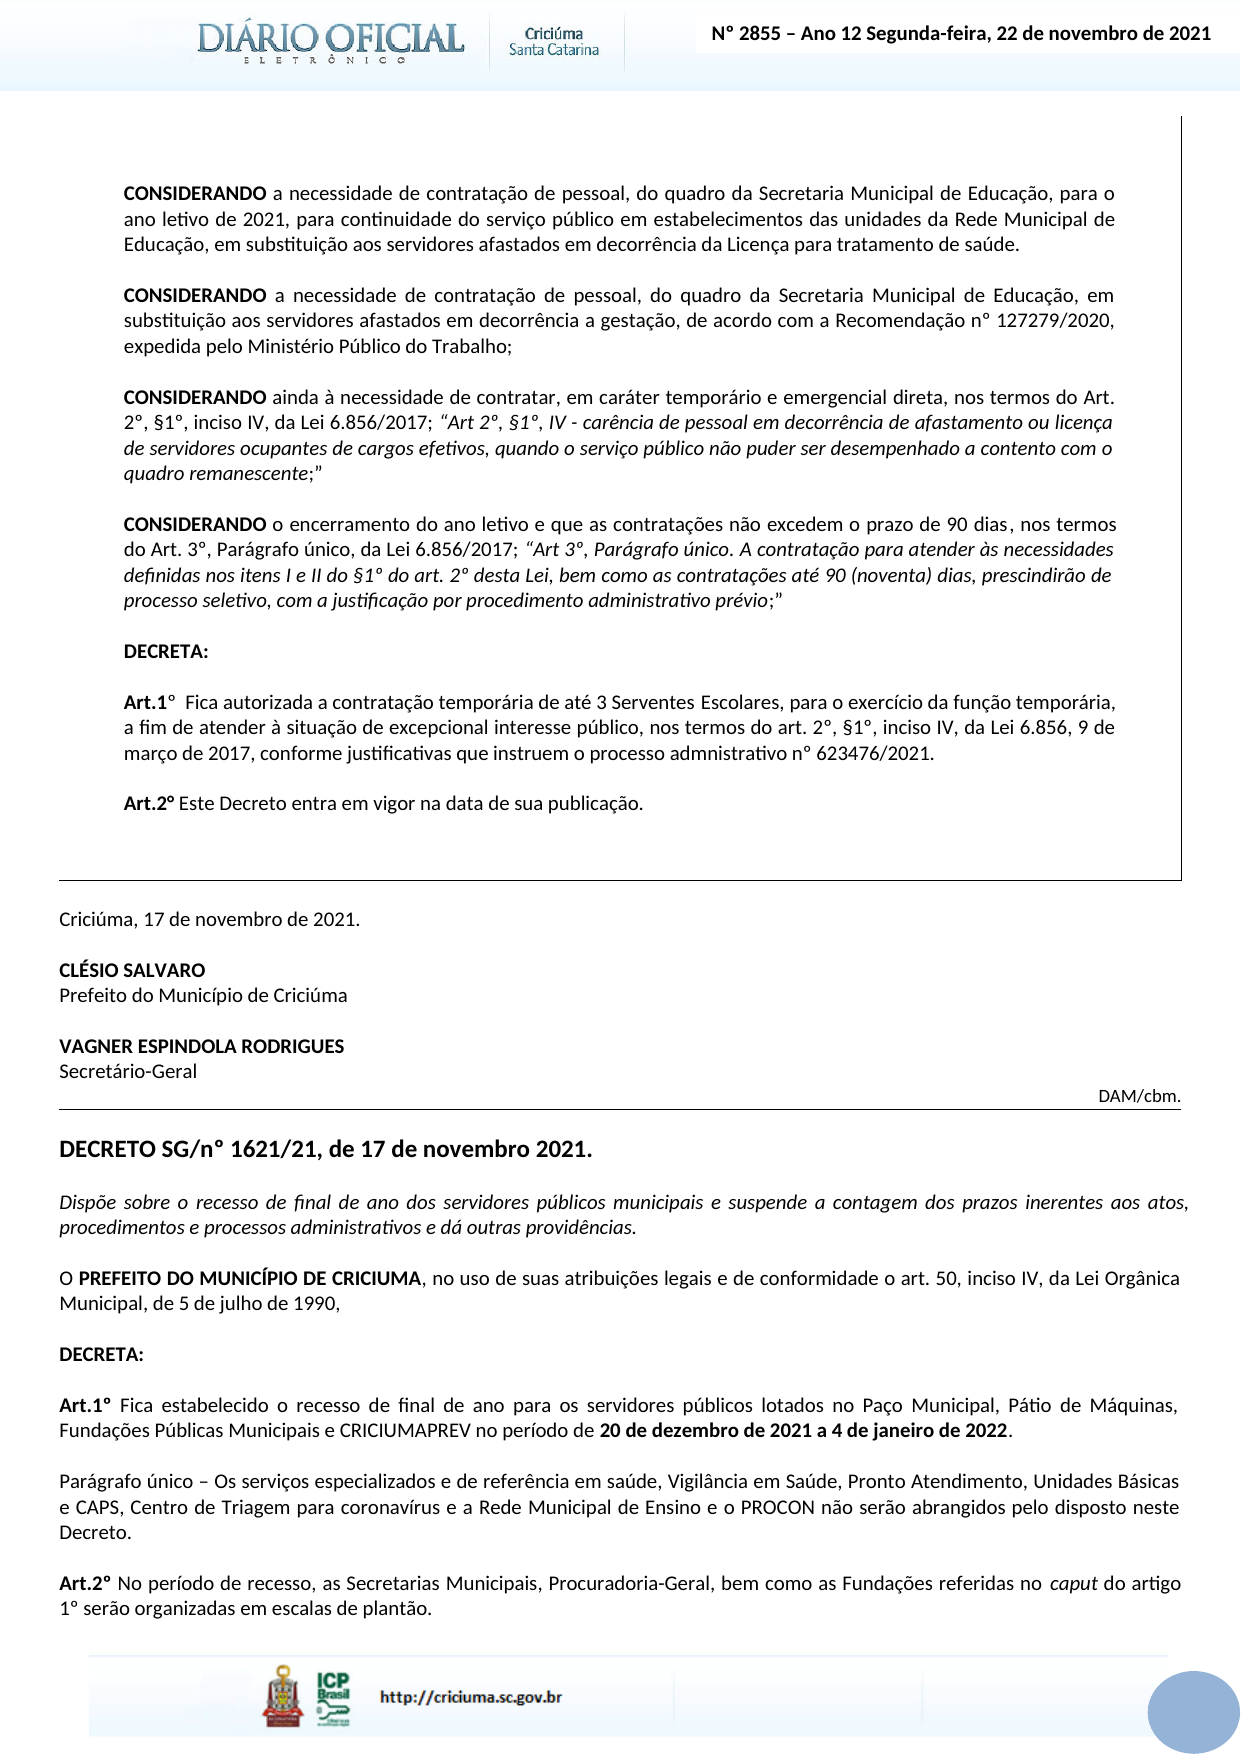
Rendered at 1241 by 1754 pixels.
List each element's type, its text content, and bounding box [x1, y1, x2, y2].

text O PREFEITO DO MUNICÍPIO DE CRICIUMA, no uso de suas atribuições legais e de conformidade o art. 50, inciso IV, da Lei Orgânica Municipal, de 5 de julho de 1990, [59, 1265, 1181, 1316]
text DAM/cbm. [59, 1084, 1181, 1109]
text Criciúma, 17 de novembro de 2021. [59, 906, 1181, 931]
text CLÉSIO SALVARO [59, 957, 1240, 982]
text Secretário-Geral [59, 1058, 1240, 1084]
text Art.2° Este Decreto entra em vigor na data de sua publicação. [59, 791, 1181, 880]
text CONSIDERANDO a necessidade de contratação de pessoal, do quadro da Secretaria Municipal de Educação, para o ano letivo de 2021, para continuidade do serviço público em estabelecimentos das unidades da Rede Municipal de Educação, em substituição aos servidores afastados em decorrência da Licença para tratamento de saúde. [59, 116, 1181, 257]
text VAGNER ESPINDOLA RODRIGUES [59, 1033, 1240, 1058]
text Art.2º No período de recesso, as Secretarias Municipais, Procuradoria-Geral, bem como as Fundações referidas no caput do artigo 1º serão organizadas em escalas de plantão. [59, 1570, 1181, 1621]
text Art.1º Fica estabelecido o recesso de final de ano para os servidores públicos lotados no Paço Municipal, Pátio de Máquinas, Fundações Públicas Municipais e CRICIUMAPREV no período de 20 de dezembro de 2021 a 4 de janeiro de 2022. [59, 1392, 1181, 1443]
text Dispõe sobre o recesso de final de ano dos servidores públicos municipais e suspende a contagem dos prazos inerentes aos atos, procedimentos e processos administrativos e dá outras providências. [59, 1189, 1193, 1240]
text Art.1º Fica autorizada a contratação temporária de até 3 Serventes Escolares, para o exercício da função temporária, a fim de atender à situação de excepcional interesse público, nos termos do art. 2º, §1º, inciso IV, da Lei 6.856, 9 de março de 2017, conforme justificativas que instruem o processo admnistrativo nº 623476/2021. [59, 689, 1181, 765]
text DECRETO SG/nº 1621/21, de 17 de novembro 2021. [59, 1133, 1181, 1163]
text CONSIDERANDO o encerramento do ano letivo e que as contratações não excedem o prazo de 90 dias, nos termos do Art. 3º, Parágrafo único, da Lei 6.856/2017; “Art 3º, Parágrafo único. A contratação para atender às necessidades definidas nos itens I e II do §1º do art. 2º desta Lei, bem como as contratações até 90 (noventa) dias, prescindirão de processo seletivo, com a justificação por procedimento administrativo prévio;” [59, 511, 1181, 613]
text DECRETA: [59, 638, 1181, 663]
text CONSIDERANDO a necessidade de contratação de pessoal, do quadro da Secretaria Municipal de Educação, em substituição aos servidores afastados em decorrência a gestação, de acordo com a Recomendação nº 127279/2020, expedida pelo Ministério Público do Trabalho; [59, 282, 1181, 358]
text Parágrafo único – Os serviços especializados e de referência em saúde, Vigilância em Saúde, Pronto Atendimento, Unidades Básicas e CAPS, Centro de Triagem para coronavírus e a Rede Municipal de Ensino e o PROCON não serão abrangidos pelo disposto neste Decreto. [59, 1468, 1181, 1545]
text Prefeito do Município de Criciúma [59, 982, 1240, 1008]
text CONSIDERANDO ainda à necessidade de contratar, em caráter temporário e emergencial direta, nos termos do Art. 2º, §1º, inciso IV, da Lei 6.856/2017; “Art 2º, §1º, IV - carência de pessoal em decorrência de afastamento ou licença de servidores ocupantes de cargos efetivos, quando o serviço público não puder ser desempenhado a contento com o quadro remanescente;” [59, 384, 1181, 486]
text DECRETA: [59, 1341, 1181, 1367]
